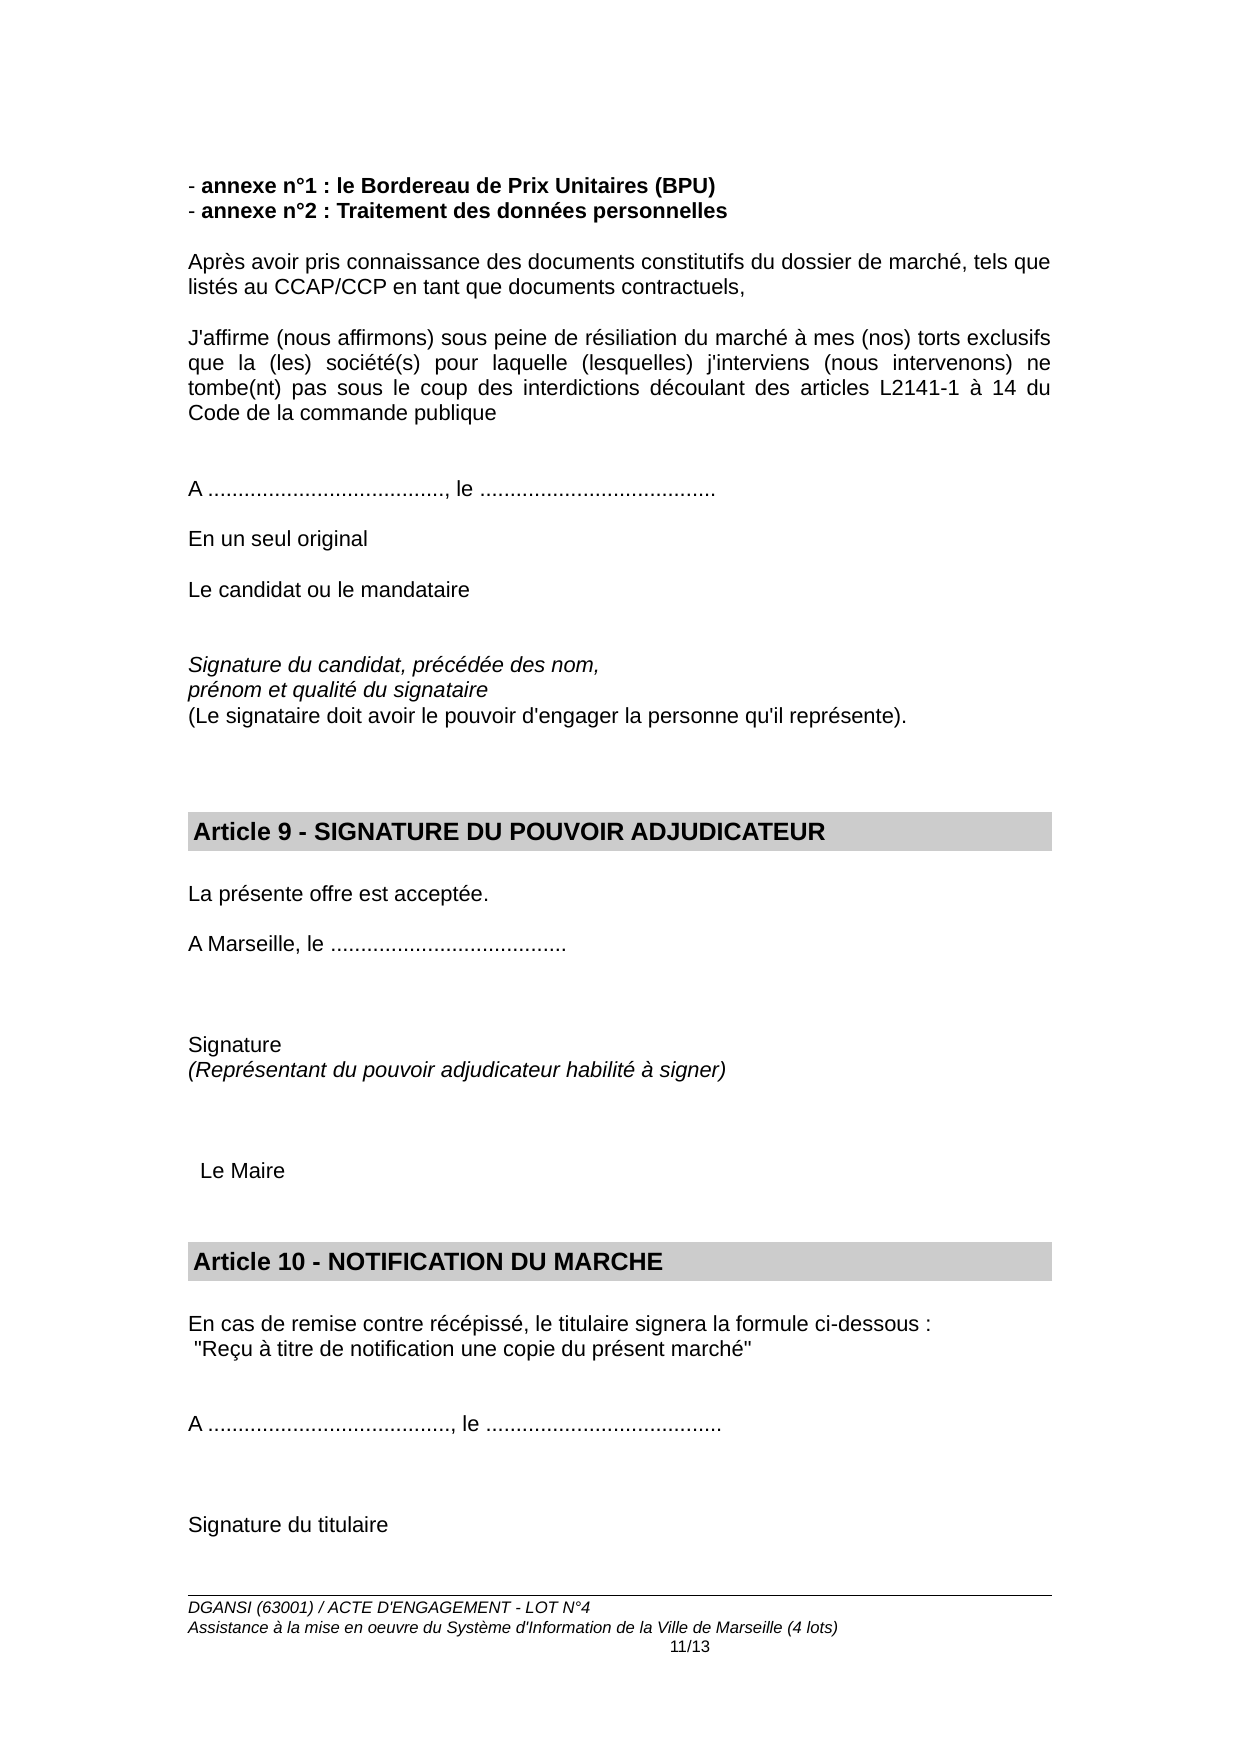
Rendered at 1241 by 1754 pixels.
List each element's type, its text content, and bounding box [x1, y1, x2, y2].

text Signature du candidat, précédée des nom, [188, 652, 1052, 677]
text Le Maire [188, 1158, 1052, 1183]
text - annexe n°2 : Traitement des données personnelles [188, 198, 1052, 224]
text prénom et qualité du signataire [188, 677, 1052, 703]
text A ......................................., le ....................................... [188, 476, 1052, 501]
text Après avoir pris connaissance des documents constitutifs du dossier de marché, tels que listés au CCAP/CCP en tant que documents contractuels, [188, 249, 1052, 299]
text (Le signataire doit avoir le pouvoir d'engager la personne qu'il représente). [188, 703, 1052, 728]
text Signature [188, 1032, 1052, 1057]
text A Marseille, le ....................................... [188, 931, 1052, 956]
text A ........................................, le ....................................... [188, 1411, 1052, 1437]
text J'affirme (nous affirmons) sous peine de résiliation du marché à mes (nos) torts exclusifs que la (les) société(s) pour laquelle (lesquelles) j'interviens (nous intervenons) ne tombe(nt) pas sous le coup des interdictions découlant des articles L2141-1 à 14 du Code de la commande publique [188, 324, 1052, 425]
text - annexe n°1 : le Bordereau de Prix Unitaires (BPU) [188, 173, 1052, 198]
text (Représentant du pouvoir adjudicateur habilité à signer) [188, 1057, 1052, 1082]
text En cas de remise contre récépissé, le titulaire signera la formule ci-dessous : [188, 1311, 1052, 1336]
text "Reçu à titre de notification une copie du présent marché" [188, 1336, 1052, 1361]
text En un seul original [188, 526, 1052, 551]
subtitle NOTIFICATION DU MARCHE [190, 1244, 1050, 1279]
text Signature du titulaire [188, 1512, 1052, 1537]
text Le candidat ou le mandataire [188, 577, 1052, 602]
subtitle SIGNATURE DU POUVOIR ADJUDICATEUR [190, 814, 1050, 849]
text La présente offre est acceptée. [188, 881, 1052, 906]
